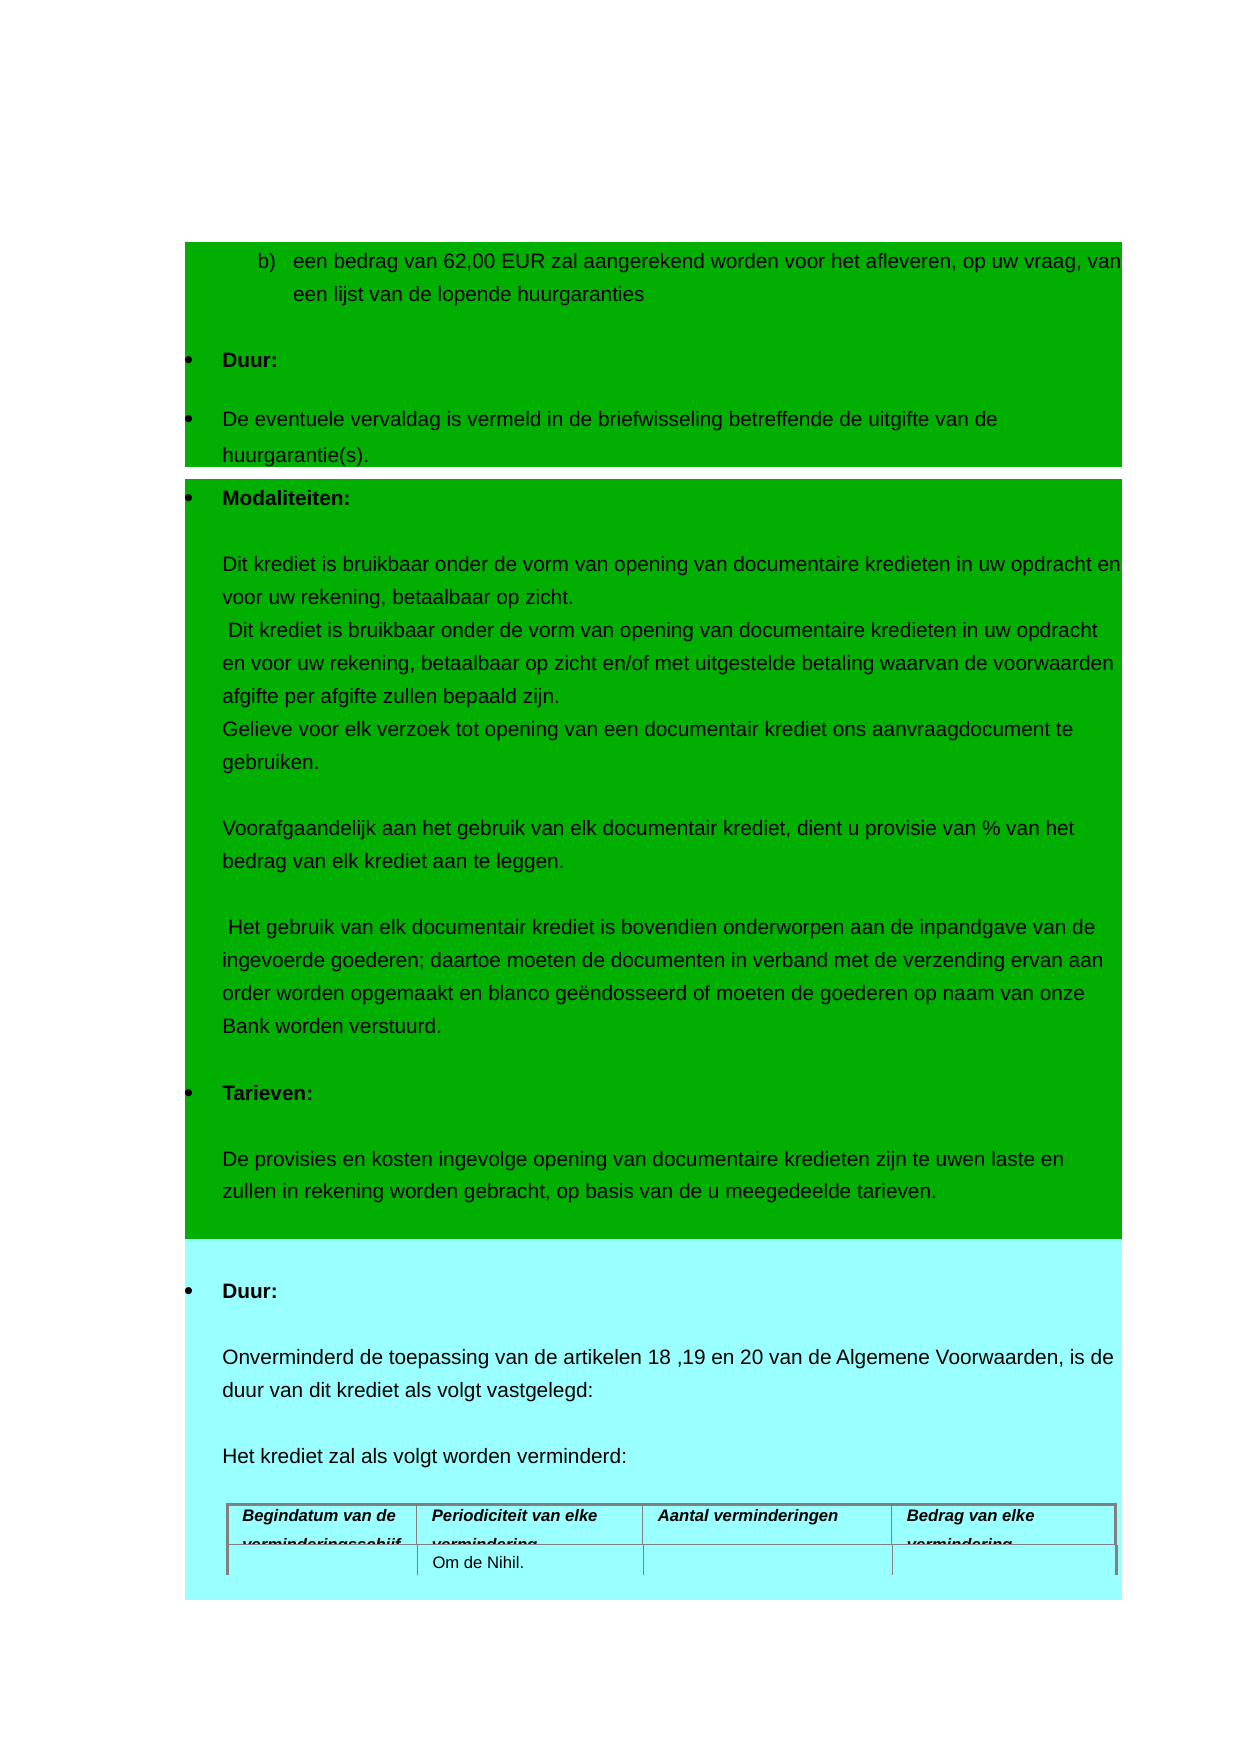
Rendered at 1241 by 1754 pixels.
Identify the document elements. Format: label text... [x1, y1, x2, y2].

text De provisies en kosten ingevolge opening van documentaire kredieten zijn te uwen laste en zullen in rekening worden gebracht, op basis van de u meegedeelde tarieven. [222, 1139, 1122, 1206]
table_header Om de Nihil. [418, 1545, 643, 1575]
list Tarieven: [185, 1073, 1122, 1107]
text Voorafgaandelijk aan het gebruik van elk documentair krediet, dient u provisie van % van het bedrag van elk krediet aan te leggen. Het gebruik van elk documentair krediet is bovendien onderworpen aan de inpandgave van de ingevoerde goederen; daartoe moeten de documenten in verband met de verzending ervan aan order worden opgemaakt en blanco geëndosseerd of moeten de goederen op naam van onze Bank worden verstuurd. [222, 809, 1122, 1041]
list Modaliteiten: [185, 479, 1122, 512]
table_header Begindatum van de verminderingsschijf [229, 1506, 416, 1544]
table_header [893, 1545, 1115, 1575]
text Gelieve voor elk verzoek tot opening van een documentair krediet ons aanvraagdocument te gebruiken. [222, 710, 1122, 776]
list Duur: [185, 341, 1122, 374]
text Onverminderd de toepassing van de artikelen 18 ,19 en 20 van de Algemene Voorwaarden, is de duur van dit krediet als volgt vastgelegd: [222, 1338, 1122, 1404]
list Duur: [185, 1272, 1122, 1305]
list een bedrag van 62,00 EUR zal aangerekend worden voor het afleveren, op uw vraag, van een lijst van de lopende huurgaranties [257, 242, 1122, 308]
text Het krediet zal als volgt worden verminderd: [222, 1437, 1122, 1470]
text Dit krediet is bruikbaar onder de vorm van opening van documentaire kredieten in uw opdracht en voor uw rekening, betaalbaar op zicht. Dit krediet is bruikbaar onder de vorm van opening van documentaire kredieten in uw opdracht en voor uw rekening, betaalbaar op zicht en/of met uitgestelde betaling waarvan de voorwaarden afgifte per afgifte zullen bepaald zijn. [222, 545, 1122, 710]
table_header [229, 1545, 417, 1575]
list De eventuele vervaldag is vermeld in de briefwisseling betreffende de uitgifte van de huurgarantie(s). [185, 407, 1122, 467]
table_header Periodiciteit van elke vermindering [417, 1506, 642, 1544]
table_header Bedrag van elke vermindering [892, 1506, 1114, 1544]
table_header Aantal verminderingen [643, 1506, 891, 1544]
table_header [644, 1545, 892, 1575]
